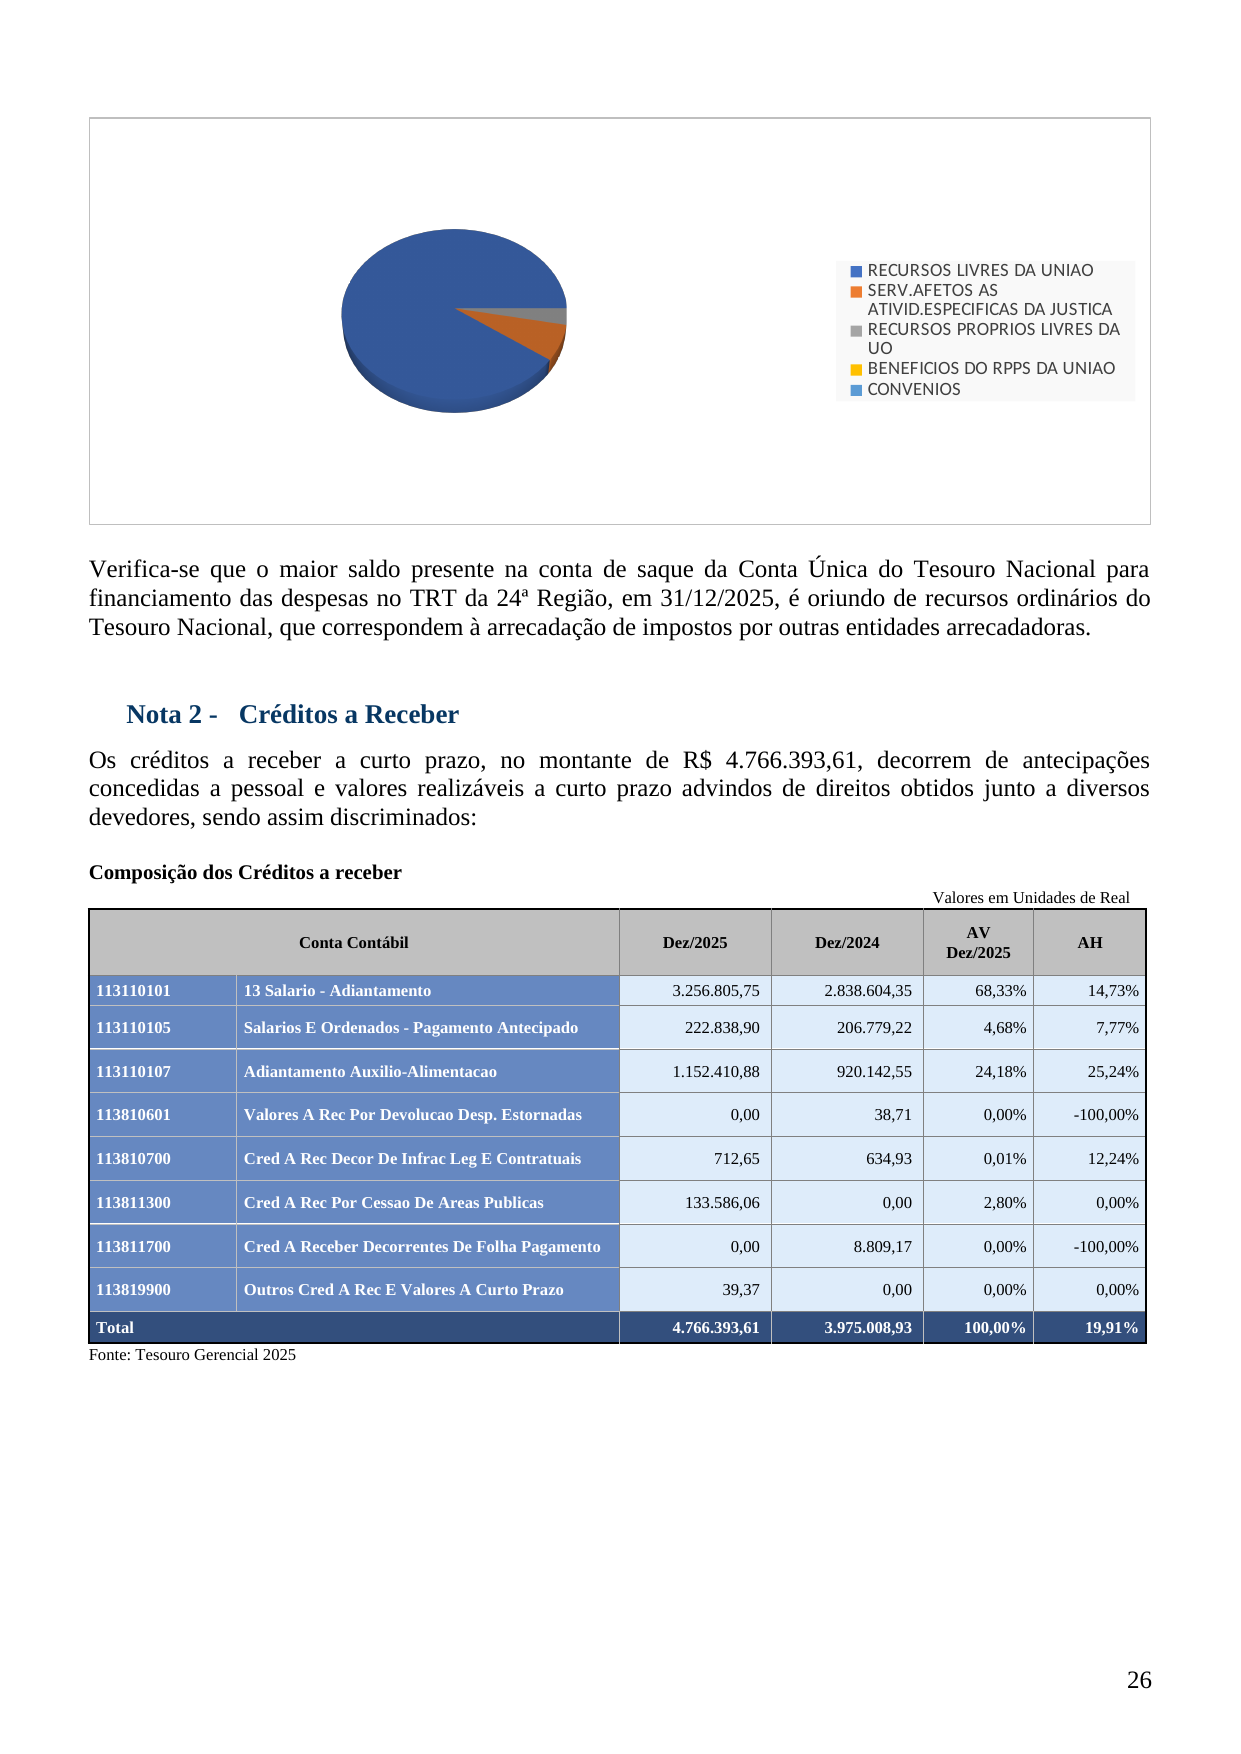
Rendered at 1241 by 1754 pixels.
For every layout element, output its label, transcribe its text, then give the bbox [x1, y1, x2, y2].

table_cell 113110107 [90, 1050, 236, 1092]
table_cell 2,80% [924, 1181, 1033, 1223]
table_cell 2.838.604,35 [772, 976, 923, 1005]
table_cell 0,00% [1034, 1181, 1145, 1223]
text Composição dos Créditos a receber [88, 860, 1152, 884]
table_cell 0,00 [772, 1268, 923, 1311]
table_cell 0,01% [924, 1137, 1033, 1180]
table_cell 68,33% [924, 976, 1033, 1005]
table_cell 206.779,22 [772, 1006, 923, 1048]
table_cell -100,00% [1034, 1093, 1145, 1136]
table_cell Outros Cred A Rec E Valores A Curto Prazo [237, 1268, 619, 1311]
table_cell Cred A Rec Decor De Infrac Leg E Contratuais [237, 1137, 619, 1180]
table_cell 4,68% [924, 1006, 1033, 1048]
table_cell 19,91% [1034, 1312, 1145, 1342]
table_cell 113810700 [90, 1137, 236, 1180]
table_cell 38,71 [772, 1093, 923, 1136]
table_cell 7,77% [1034, 1006, 1145, 1048]
table_cell 113811300 [90, 1181, 236, 1223]
table_cell 1.152.410,88 [620, 1050, 771, 1092]
table_cell 0,00 [620, 1225, 771, 1267]
table_cell 39,37 [620, 1268, 771, 1311]
table_cell Valores A Rec Por Devolucao Desp. Estornadas [237, 1093, 619, 1136]
table_header AH [1034, 910, 1145, 975]
table_cell 0,00% [1034, 1268, 1145, 1311]
table_cell 222.838,90 [620, 1006, 771, 1048]
table_cell 14,73% [1034, 976, 1145, 1005]
table_header Conta Contábil [90, 910, 619, 975]
table_cell -100,00% [1034, 1225, 1145, 1267]
table_cell Adiantamento Auxilio-Alimentacao [237, 1050, 619, 1092]
table_cell 0,00% [924, 1093, 1033, 1136]
table_cell 113811700 [90, 1225, 236, 1267]
table_cell 0,00% [924, 1268, 1033, 1311]
table_header AV Dez/2025 [924, 910, 1033, 975]
text Fonte: Tesouro Gerencial 2025 [88, 1344, 1152, 1363]
table_cell Salarios E Ordenados - Pagamento Antecipado [237, 1006, 619, 1048]
table_cell 133.586,06 [620, 1181, 771, 1223]
table_cell Total [90, 1312, 619, 1342]
table_cell Cred A Receber Decorrentes De Folha Pagamento [237, 1225, 619, 1267]
table_cell 100,00% [924, 1312, 1033, 1342]
table_cell 12,24% [1034, 1137, 1145, 1180]
table_cell 25,24% [1034, 1050, 1145, 1092]
text Valores em Unidades de Real [88, 884, 1152, 908]
table_cell Cred A Rec Por Cessao De Areas Publicas [237, 1181, 619, 1223]
table_cell 113810601 [90, 1093, 236, 1136]
table_cell 0,00 [772, 1181, 923, 1223]
table_cell 4.766.393,61 [620, 1312, 771, 1342]
text Os créditos a receber a curto prazo, no montante de R$ 4.766.393,61, decorrem de antecipações concedidas a pessoal e valores realizáveis a curto prazo advindos de direitos obtidos junto a diversos devedores, sendo assim discriminados: [88, 745, 1152, 831]
table_header Dez/2025 [620, 910, 771, 975]
table_cell 113110101 [90, 976, 236, 1005]
table_cell 634,93 [772, 1137, 923, 1180]
table_cell 3.256.805,75 [620, 976, 771, 1005]
table_cell 24,18% [924, 1050, 1033, 1092]
table_cell 8.809,17 [772, 1225, 923, 1267]
table_cell 712,65 [620, 1137, 771, 1180]
table_cell 0,00% [924, 1225, 1033, 1267]
table_header Dez/2024 [772, 910, 923, 975]
table_cell 0,00 [620, 1093, 771, 1136]
text Verifica-se que o maior saldo presente na conta de saque da Conta Única do Tesouro Nacional para financiamento das despesas no TRT da 24ª Região, em 31/12/2025, é oriundo de recursos ordinários do Tesouro Nacional, que correspondem à arrecadação de impostos por outras entidades arrecadadoras. [88, 554, 1152, 641]
table_cell 113110105 [90, 1006, 236, 1048]
table_cell 3.975.008,93 [772, 1312, 923, 1342]
table_cell 920.142,55 [772, 1050, 923, 1092]
list Créditos a Receber [459, 698, 1152, 729]
table_cell 113819900 [90, 1268, 236, 1311]
table_cell 13 Salario - Adiantamento [237, 976, 619, 1005]
list Créditos a Receber [126, 698, 239, 729]
